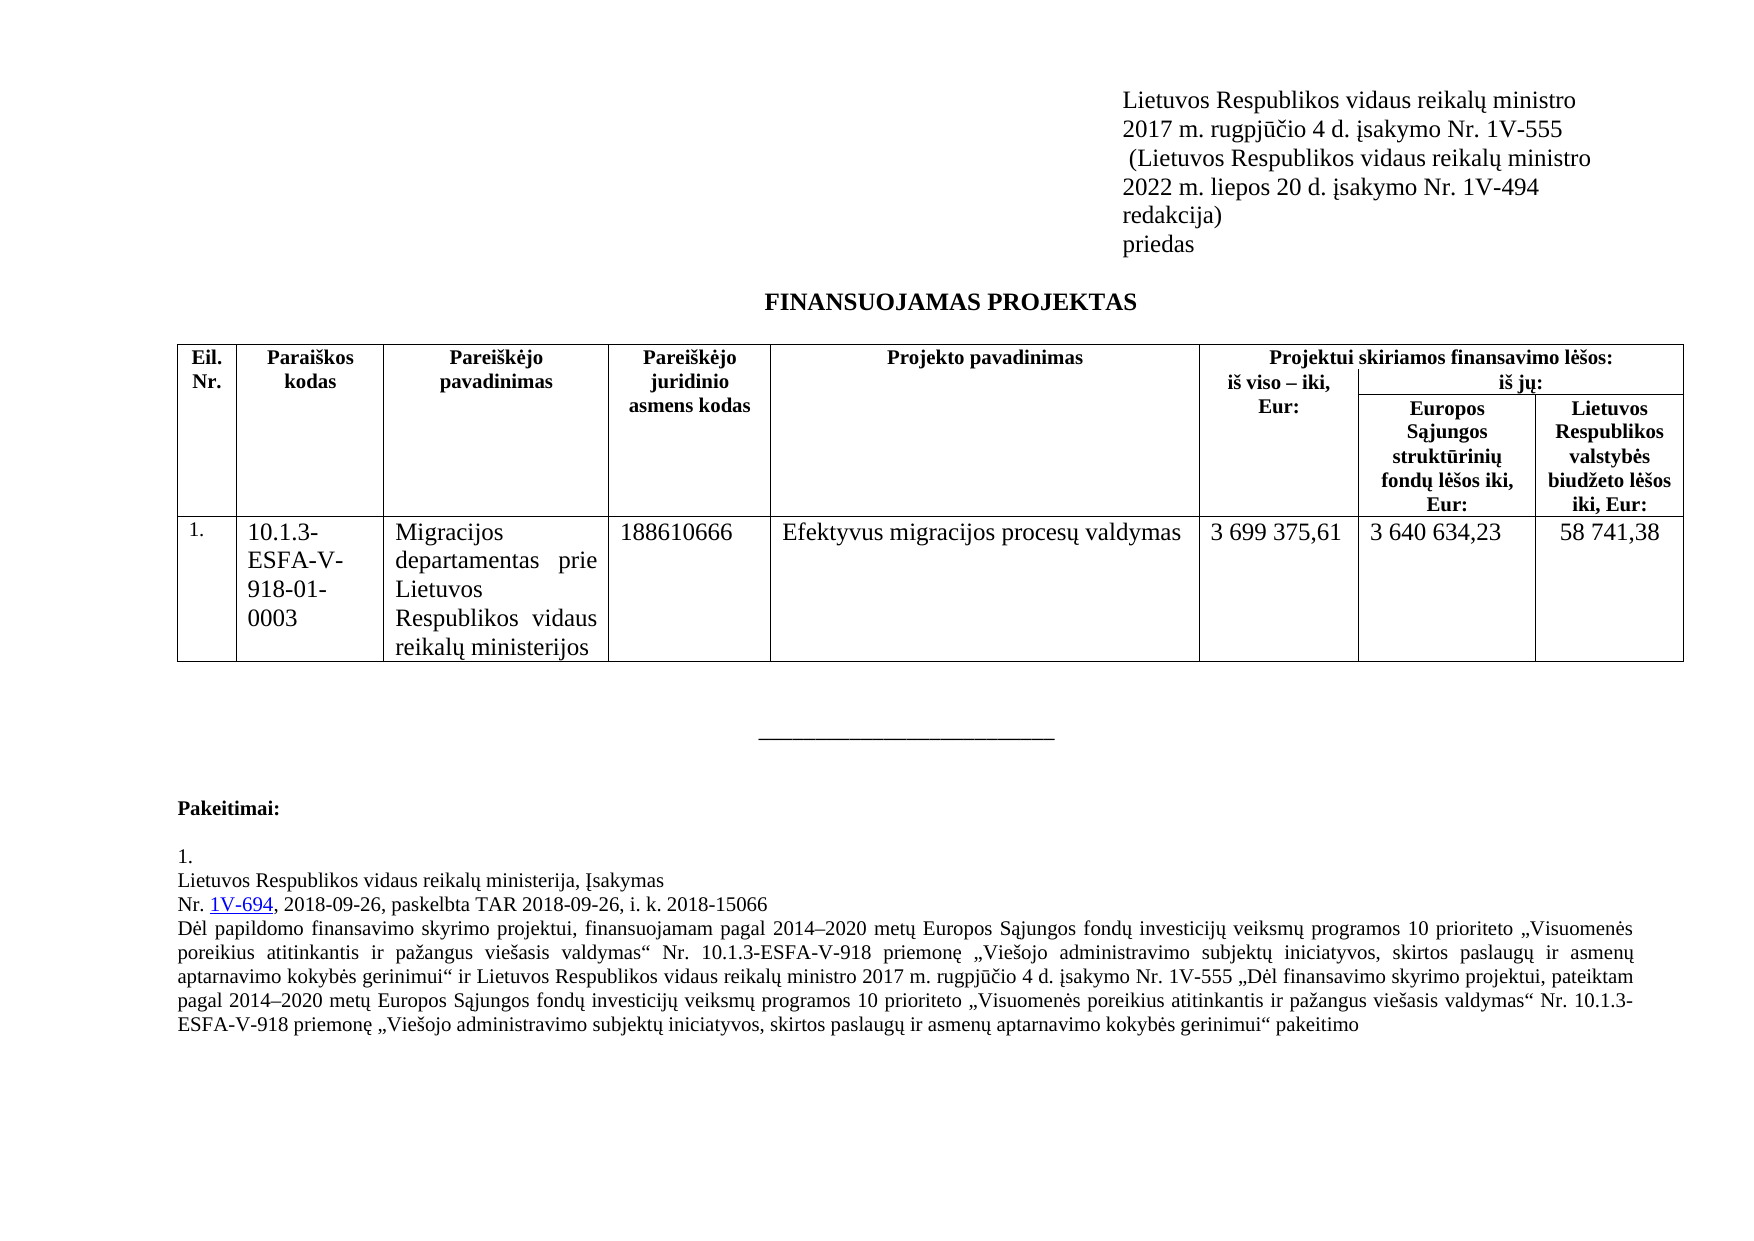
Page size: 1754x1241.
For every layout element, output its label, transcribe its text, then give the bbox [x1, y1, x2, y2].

table_cell Migracijos departamentas prie Lietuvos Respublikos vidaus reikalų ministerijos [384, 517, 608, 661]
text priedas [1122, 229, 1636, 258]
table_cell 1. [178, 517, 236, 661]
table_cell iš jų: [1359, 369, 1683, 394]
text FINANSUOJAMAS PROJEKTAS [177, 287, 1636, 315]
table_header Pareiškėjo pavadinimas [384, 345, 608, 516]
text Lietuvos Respublikos vidaus reikalų ministerija, Įsakymas [177, 868, 1636, 892]
table_cell Europos Sąjungos struktūrinių fondų lėšos iki, Eur: [1359, 395, 1535, 516]
text Lietuvos Respublikos vidaus reikalų ministro [1122, 85, 1636, 114]
text 1. [177, 844, 1636, 868]
table_cell iš viso – iki, Eur: [1200, 369, 1358, 516]
text (Lietuvos Respublikos vidaus reikalų ministro [1122, 143, 1636, 172]
text __________________________ [177, 715, 1636, 743]
text 2022 m. liepos 20 d. įsakymo Nr. 1V-494 redakcija) [1122, 172, 1636, 229]
text Pakeitimai: [177, 796, 1636, 820]
table_cell 58 741,38 [1536, 517, 1683, 661]
table_cell 10.1.3-ESFA-V-918-01-0003 [237, 517, 383, 661]
table_header Eil. Nr. [178, 345, 236, 516]
text 2017 m. rugpjūčio 4 d. įsakymo Nr. 1V-555 [1122, 114, 1636, 143]
table_cell Efektyvus migracijos procesų valdymas [771, 517, 1199, 661]
table_cell Lietuvos Respublikos valstybės biudžeto lėšos iki, Eur: [1536, 395, 1683, 516]
table_header Pareiškėjo juridinio asmens kodas [609, 345, 770, 516]
table_cell 3 699 375,61 [1200, 517, 1358, 661]
table_cell 3 640 634,23 [1359, 517, 1535, 661]
table_header Projektui skiriamos finansavimo lėšos: [1200, 345, 1683, 369]
text Dėl papildomo finansavimo skyrimo projektui, finansuojamam pagal 2014–2020 metų Europos Sąjungos fondų investicijų veiksmų programos 10 prioriteto „Visuomenės poreikius atitinkantis ir pažangus viešasis valdymas“ Nr. 10.1.3-ESFA-V-918 priemonę „Viešojo administravimo subjektų iniciatyvos, skirtos paslaugų ir asmenų aptarnavimo kokybės gerinimui“ ir Lietuvos Respublikos vidaus reikalų ministro 2017 m. rugpjūčio 4 d. įsakymo Nr. 1V-555 „Dėl finansavimo skyrimo projektui, pateiktam pagal 2014–2020 metų Europos Sąjungos fondų investicijų veiksmų programos 10 prioriteto „Visuomenės poreikius atitinkantis ir pažangus viešasis valdymas“ Nr. 10.1.3-ESFA-V-918 priemonę „Viešojo administravimo subjektų iniciatyvos, skirtos paslaugų ir asmenų aptarnavimo kokybės gerinimui“ pakeitimo [177, 916, 1636, 1036]
table_header Projekto pavadinimas [771, 345, 1199, 516]
table_cell 188610666 [609, 517, 770, 661]
table_header Paraiškos kodas [237, 345, 383, 516]
text Nr. 1V-694, 2018-09-26, paskelbta TAR 2018-09-26, i. k. 2018-15066 [177, 892, 1636, 916]
